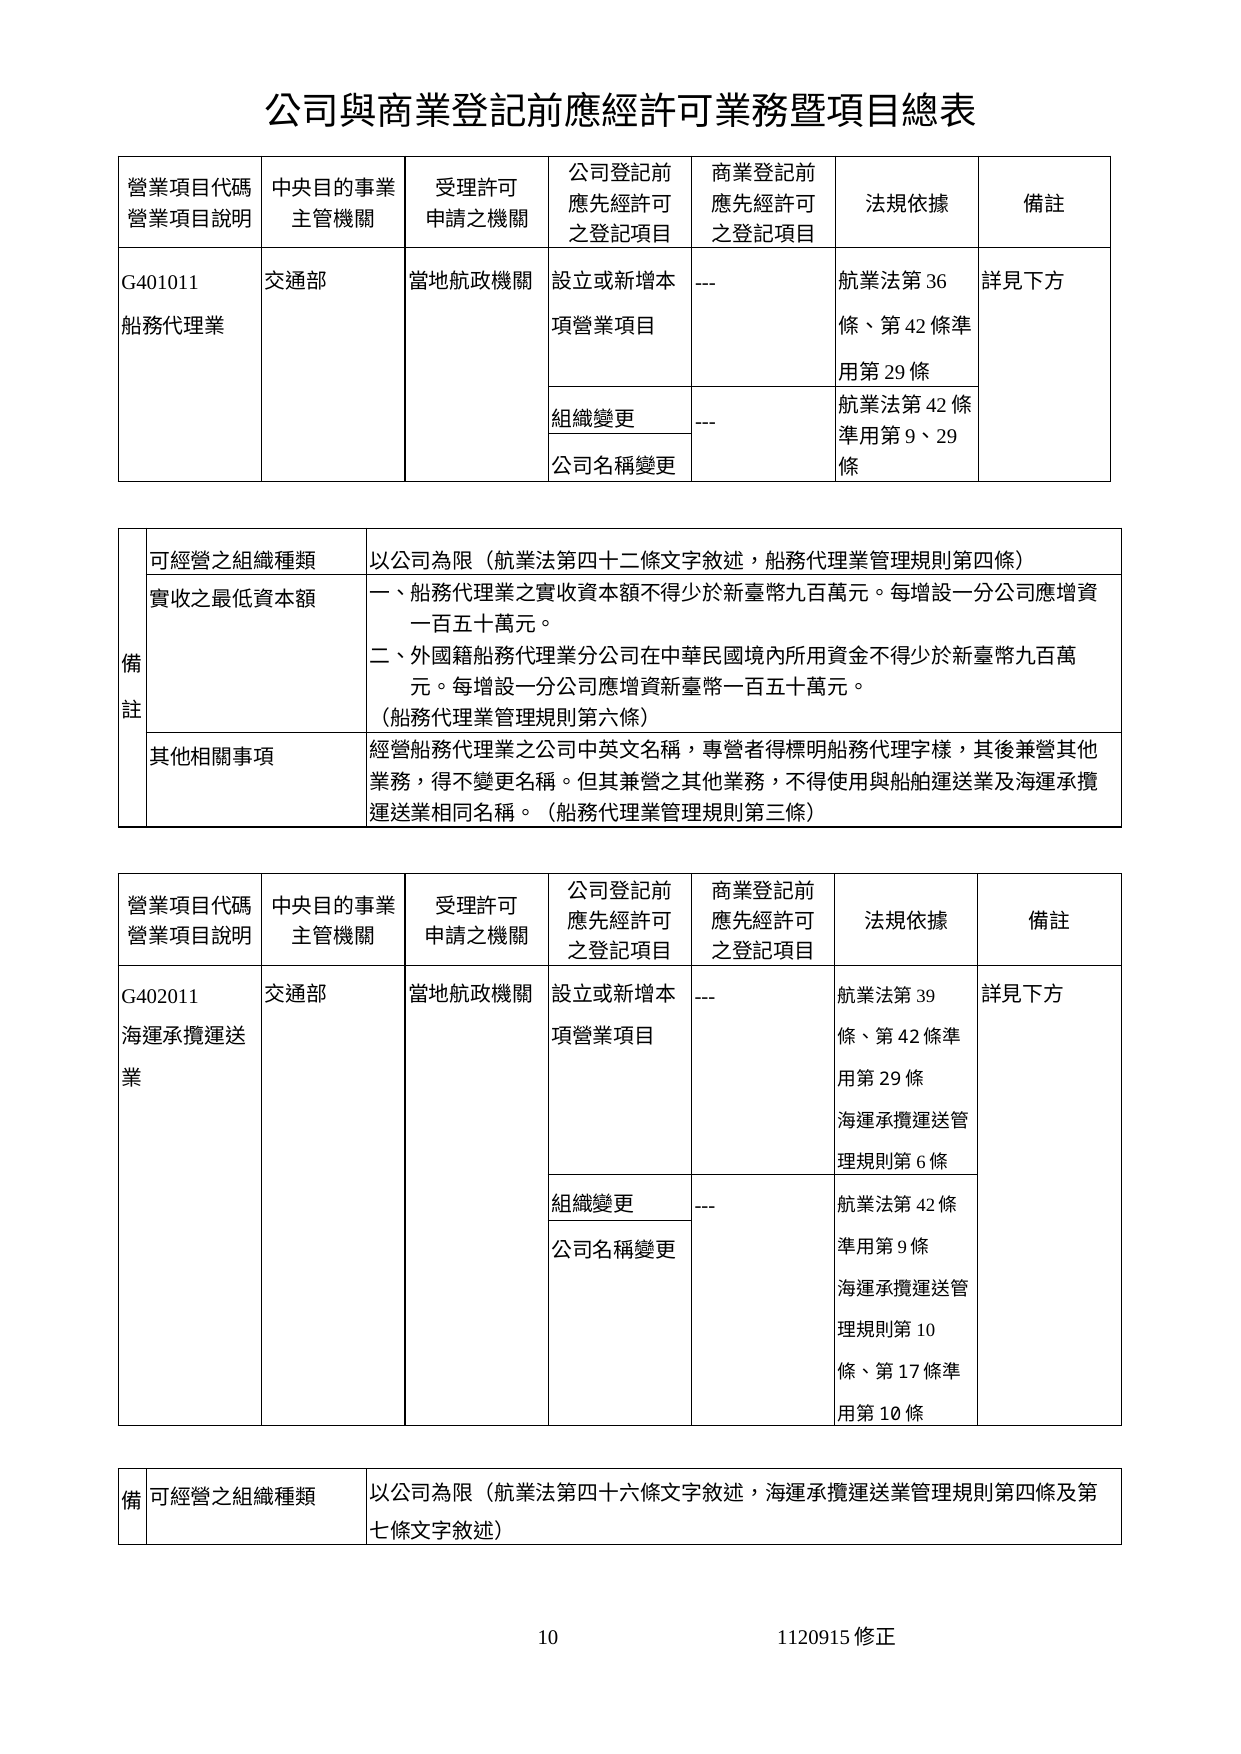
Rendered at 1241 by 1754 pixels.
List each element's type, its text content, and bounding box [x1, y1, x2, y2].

table_header 備註 [978, 874, 1121, 965]
table_cell 一、船務代理業之實收資本額不得少於新臺幣九百萬元。每增設一分公司應增資一百五十萬元。 二、外國籍船務代理業分公司在中華民國境內所用資金不得少於新臺幣九百萬元。每增設一分公司應增資新臺幣一百五十萬元。 （船務代理業管理規則第六條） [367, 575, 1121, 732]
table_header 營業項目代碼 營業項目說明 [119, 874, 261, 965]
table_header 可經營之組織種類 [147, 529, 366, 574]
table_cell --- [692, 966, 834, 1174]
table_cell 航業法第39條、第42條準用第29條 海運承攬運送管理規則第6條 [835, 966, 977, 1174]
table_cell 組織變更 [549, 1175, 691, 1220]
table_cell 設立或新增本項營業項目 [549, 966, 691, 1174]
table_header 中央目的事業主管機關 [262, 157, 404, 247]
table_cell G401011 船務代理業 [119, 248, 261, 481]
table_cell --- [692, 1175, 834, 1425]
table_cell 實收之最低資本額 [147, 575, 366, 732]
table_cell 設立或新增本項營業項目 [549, 248, 691, 386]
table_cell 交通部 [262, 248, 404, 481]
table_cell 交通部 [262, 966, 404, 1425]
table_header 法規依據 [836, 157, 978, 247]
table_header 備註 [119, 529, 146, 826]
table_cell --- [692, 387, 835, 481]
table_header 法規依據 [835, 874, 977, 965]
table_cell 公司名稱變更 [549, 1221, 691, 1425]
table_header 以公司為限（航業法第四十六條文字敘述，海運承攬運送業管理規則第四條及第七條文字敘述） [367, 1469, 1121, 1544]
table_cell 航業法第36條、第42條準用第29條 [836, 248, 978, 386]
table_cell 公司名稱變更 [549, 434, 691, 481]
table_cell 經營船務代理業之公司中英文名稱，專營者得標明船務代理字樣，其後兼營其他業務，得不變更名稱。但其兼營之其他業務，不得使用與船舶運送業及海運承攬運送業相同名稱。（船務代理業管理規則第三條） [367, 733, 1121, 826]
table_cell --- [692, 248, 835, 386]
table_cell 其他相關事項 [147, 733, 366, 826]
table_header 營業項目代碼 營業項目說明 [119, 157, 261, 247]
table_header 商業登記前 應先經許可 之登記項目 [692, 874, 834, 965]
table_header 公司登記前 應先經許可 之登記項目 [549, 874, 691, 965]
table_header 中央目的事業主管機關 [262, 874, 404, 965]
table_header 備註 [979, 157, 1110, 247]
table_header 受理許可 申請之機關 [406, 157, 548, 247]
table_cell 當地航政機關 [406, 248, 548, 481]
table_header 可經營之組織種類 [147, 1469, 366, 1544]
table_cell 詳見下方 [979, 248, 1110, 481]
table_cell 詳見下方 [978, 966, 1121, 1425]
table_cell 當地航政機關 [406, 966, 548, 1425]
table_cell 組織變更 [549, 387, 691, 433]
table_header 備 [119, 1469, 146, 1544]
table_header 受理許可 申請之機關 [406, 874, 548, 965]
table_cell 航業法第42條準用第9條 海運承攬運送管理規則第10條、第17條準用第10條 [835, 1175, 977, 1425]
table_header 公司登記前 應先經許可 之登記項目 [549, 157, 691, 247]
table_cell G402011 海運承攬運送業 [119, 966, 261, 1425]
table_header 以公司為限（航業法第四十二條文字敘述，船務代理業管理規則第四條） [367, 529, 1121, 574]
table_header 商業登記前 應先經許可 之登記項目 [692, 157, 835, 247]
table_cell 航業法第42條準用第9、29條 [836, 387, 978, 481]
